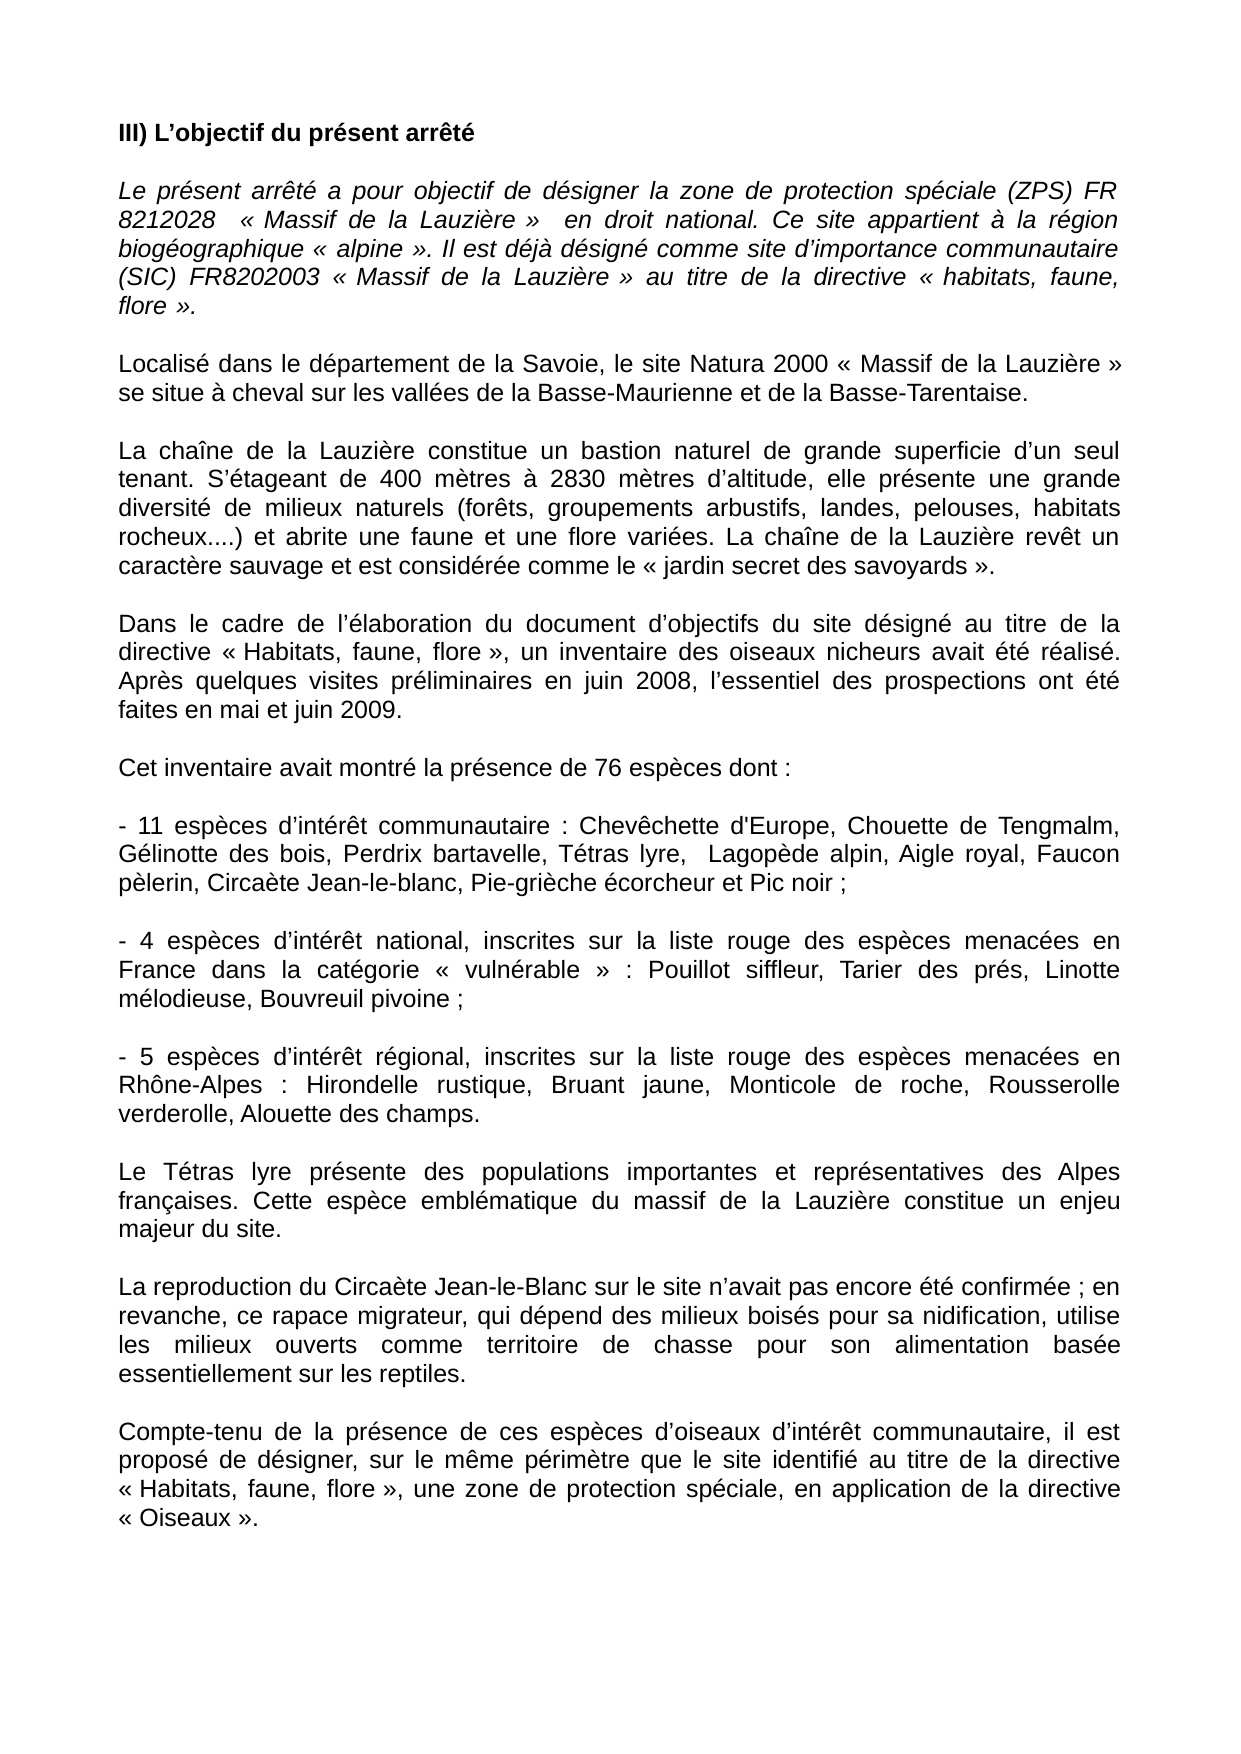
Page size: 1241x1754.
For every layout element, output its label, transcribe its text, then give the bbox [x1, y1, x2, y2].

text Localisé dans le département de la Savoie, le site Natura 2000 « Massif de la Lauzière » se situe à cheval sur les vallées de la Basse-Maurienne et de la Basse-Tarentaise. [118, 349, 1122, 406]
text La reproduction du Circaète Jean-le-Blanc sur le site n’avait pas encore été confirmée ; en revanche, ce rapace migrateur, qui dépend des milieux boisés pour sa nidification, utilise les milieux ouverts comme territoire de chasse pour son alimentation basée essentiellement sur les reptiles. [118, 1272, 1122, 1387]
text - 11 espèces d’intérêt communautaire : Chevêchette d'Europe, Chouette de Tengmalm, Gélinotte des bois, Perdrix bartavelle, Tétras lyre, Lagopède alpin, Aigle royal, Faucon pèlerin, Circaète Jean-le-blanc, Pie-grièche écorcheur et Pic noir ; [118, 811, 1122, 897]
text Dans le cadre de l’élaboration du document d’objectifs du site désigné au titre de la directive « Habitats, faune, flore », un inventaire des oiseaux nicheurs avait été réalisé. Après quelques visites préliminaires en juin 2008, l’essentiel des prospections ont été faites en mai et juin 2009. [118, 608, 1122, 723]
text Compte-tenu de la présence de ces espèces d’oiseaux d’intérêt communautaire, il est proposé de désigner, sur le même périmètre que le site identifié au titre de la directive « Habitats, faune, flore », une zone de protection spéciale, en application de la directive « Oiseaux ». [118, 1416, 1122, 1531]
text III) L’objectif du présent arrêté [118, 118, 1122, 147]
text - 4 espèces d’intérêt national, inscrites sur la liste rouge des espèces menacées en France dans la catégorie « vulnérable » : Pouillot siffleur, Tarier des prés, Linotte mélodieuse, Bouvreuil pivoine ; [118, 926, 1122, 1012]
text - 5 espèces d’intérêt régional, inscrites sur la liste rouge des espèces menacées en Rhône-Alpes : Hirondelle rustique, Bruant jaune, Monticole de roche, Rousserolle verderolle, Alouette des champs. [118, 1041, 1122, 1128]
text Le présent arrêté a pour objectif de désigner la zone de protection spéciale (ZPS) FR 8212028 « Massif de la Lauzière » en droit national. Ce site appartient à la région biogéographique « alpine ». Il est déjà désigné comme site d’importance communautaire (SIC) FR8202003 « Massif de la Lauzière » au titre de la directive « habitats, faune, flore ». [118, 176, 1122, 320]
text La chaîne de la Lauzière constitue un bastion naturel de grande superficie d’un seul tenant. S’étageant de 400 mètres à 2830 mètres d’altitude, elle présente une grande diversité de milieux naturels (forêts, groupements arbustifs, landes, pelouses, habitats rocheux....) et abrite une faune et une flore variées. La chaîne de la Lauzière revêt un caractère sauvage et est considérée comme le « jardin secret des savoyards ». [118, 436, 1122, 579]
text Le Tétras lyre présente des populations importantes et représentatives des Alpes françaises. Cette espèce emblématique du massif de la Lauzière constitue un enjeu majeur du site. [118, 1157, 1122, 1243]
text Cet inventaire avait montré la présence de 76 espèces dont : [118, 753, 1122, 781]
